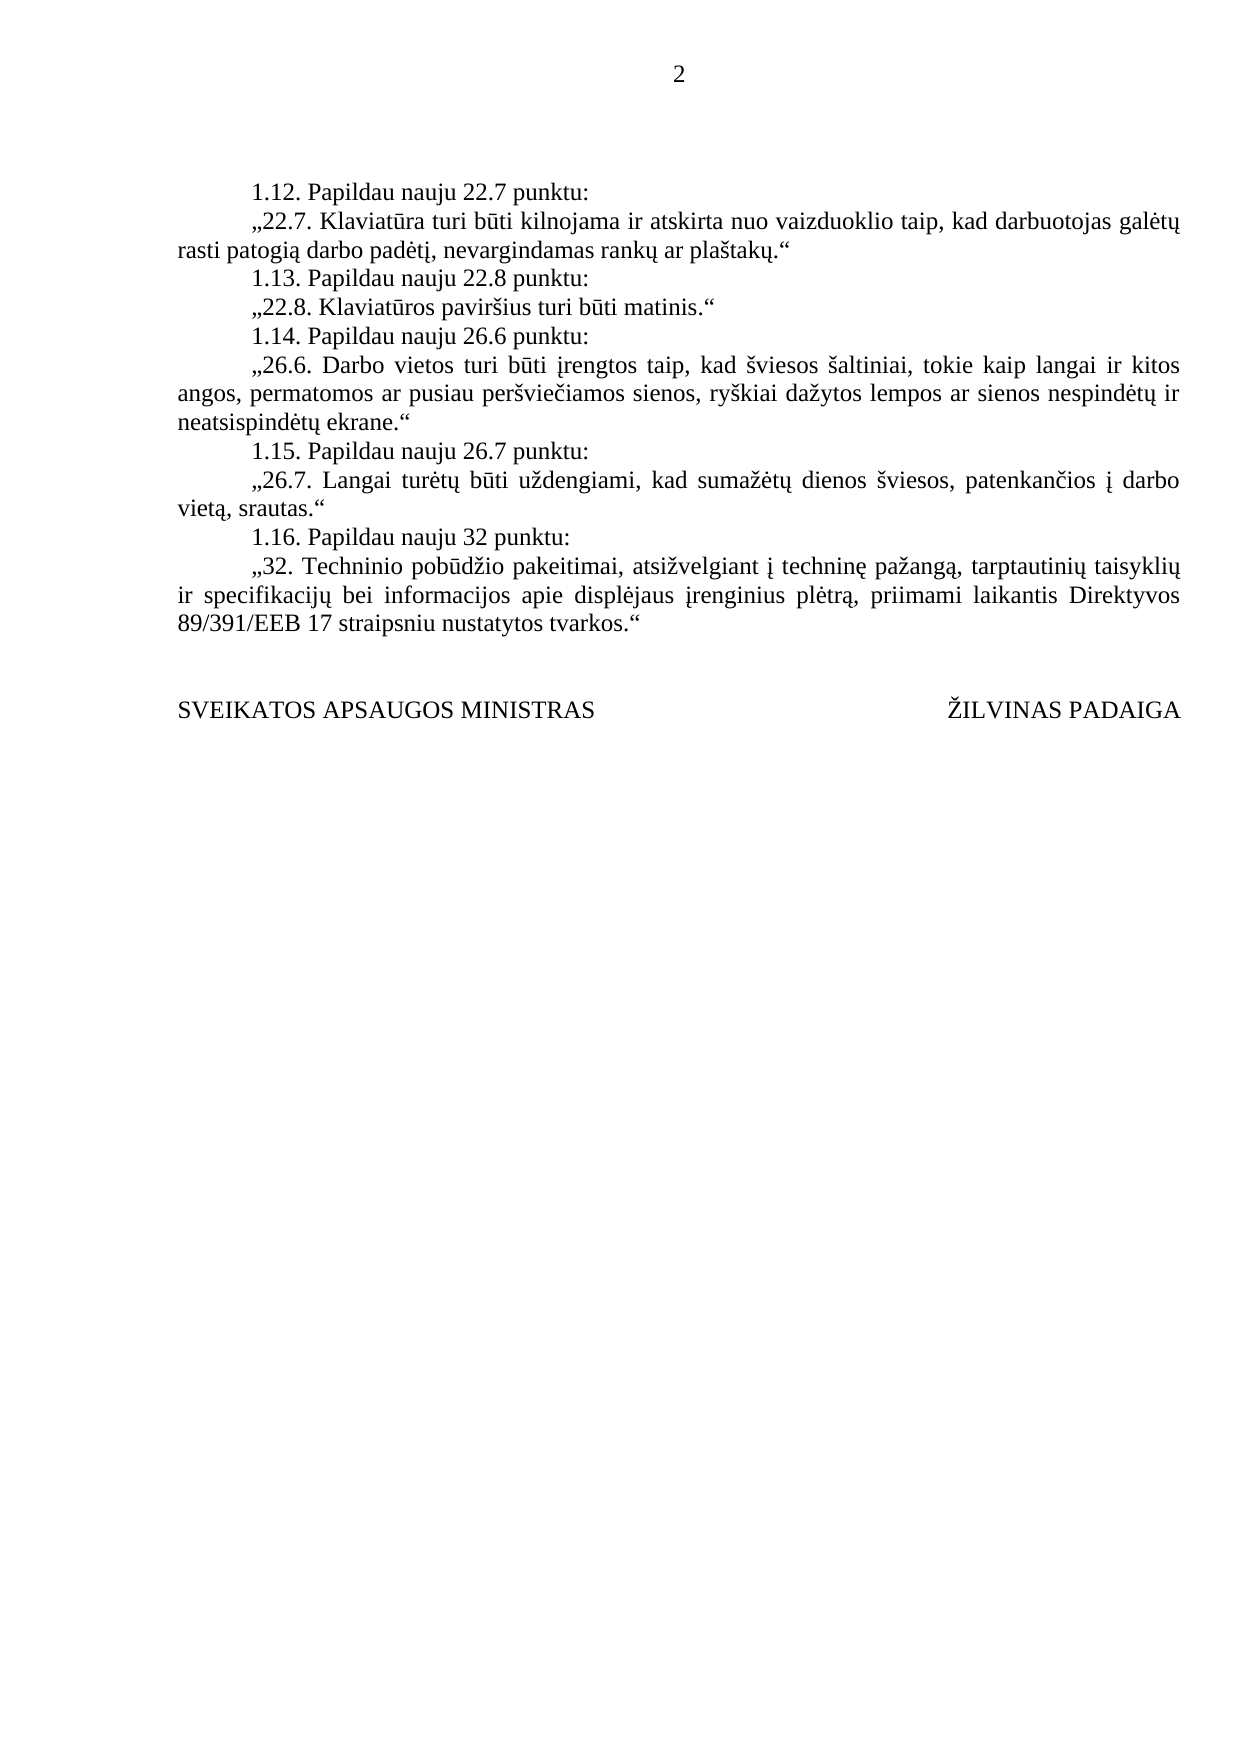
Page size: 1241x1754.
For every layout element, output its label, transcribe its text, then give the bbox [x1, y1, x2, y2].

text 1.12. Papildau nauju 22.7 punktu: [177, 177, 1181, 206]
text 1.15. Papildau nauju 26.7 punktu: [177, 436, 1181, 465]
text „22.8. Klaviatūros paviršius turi būti matinis.“ [177, 292, 1181, 321]
text SVEIKATOS APSAUGOS MINISTRAS ŽILVINAS PADAIGA [177, 695, 1181, 723]
text 1.13. Papildau nauju 22.8 punktu: [177, 263, 1181, 292]
text „32. Techninio pobūdžio pakeitimai, atsižvelgiant į techninę pažangą, tarptautinių taisyklių ir specifikacijų bei informacijos apie displėjaus įrenginius plėtrą, priimami laikantis Direktyvos 89/391/EEB 17 straipsniu nustatytos tvarkos.“ [177, 551, 1181, 637]
text „22.7. Klaviatūra turi būti kilnojama ir atskirta nuo vaizduoklio taip, kad darbuotojas galėtų rasti patogią darbo padėtį, nevargindamas rankų ar plaštakų.“ [177, 206, 1181, 263]
text 1.14. Papildau nauju 26.6 punktu: [177, 321, 1181, 350]
text 1.16. Papildau nauju 32 punktu: [177, 522, 1181, 551]
text „26.7. Langai turėtų būti uždengiami, kad sumažėtų dienos šviesos, patenkančios į darbo vietą, srautas.“ [177, 465, 1181, 522]
text „26.6. Darbo vietos turi būti įrengtos taip, kad šviesos šaltiniai, tokie kaip langai ir kitos angos, permatomos ar pusiau peršviečiamos sienos, ryškiai dažytos lempos ar sienos nespindėtų ir neatsispindėtų ekrane.“ [177, 350, 1181, 436]
